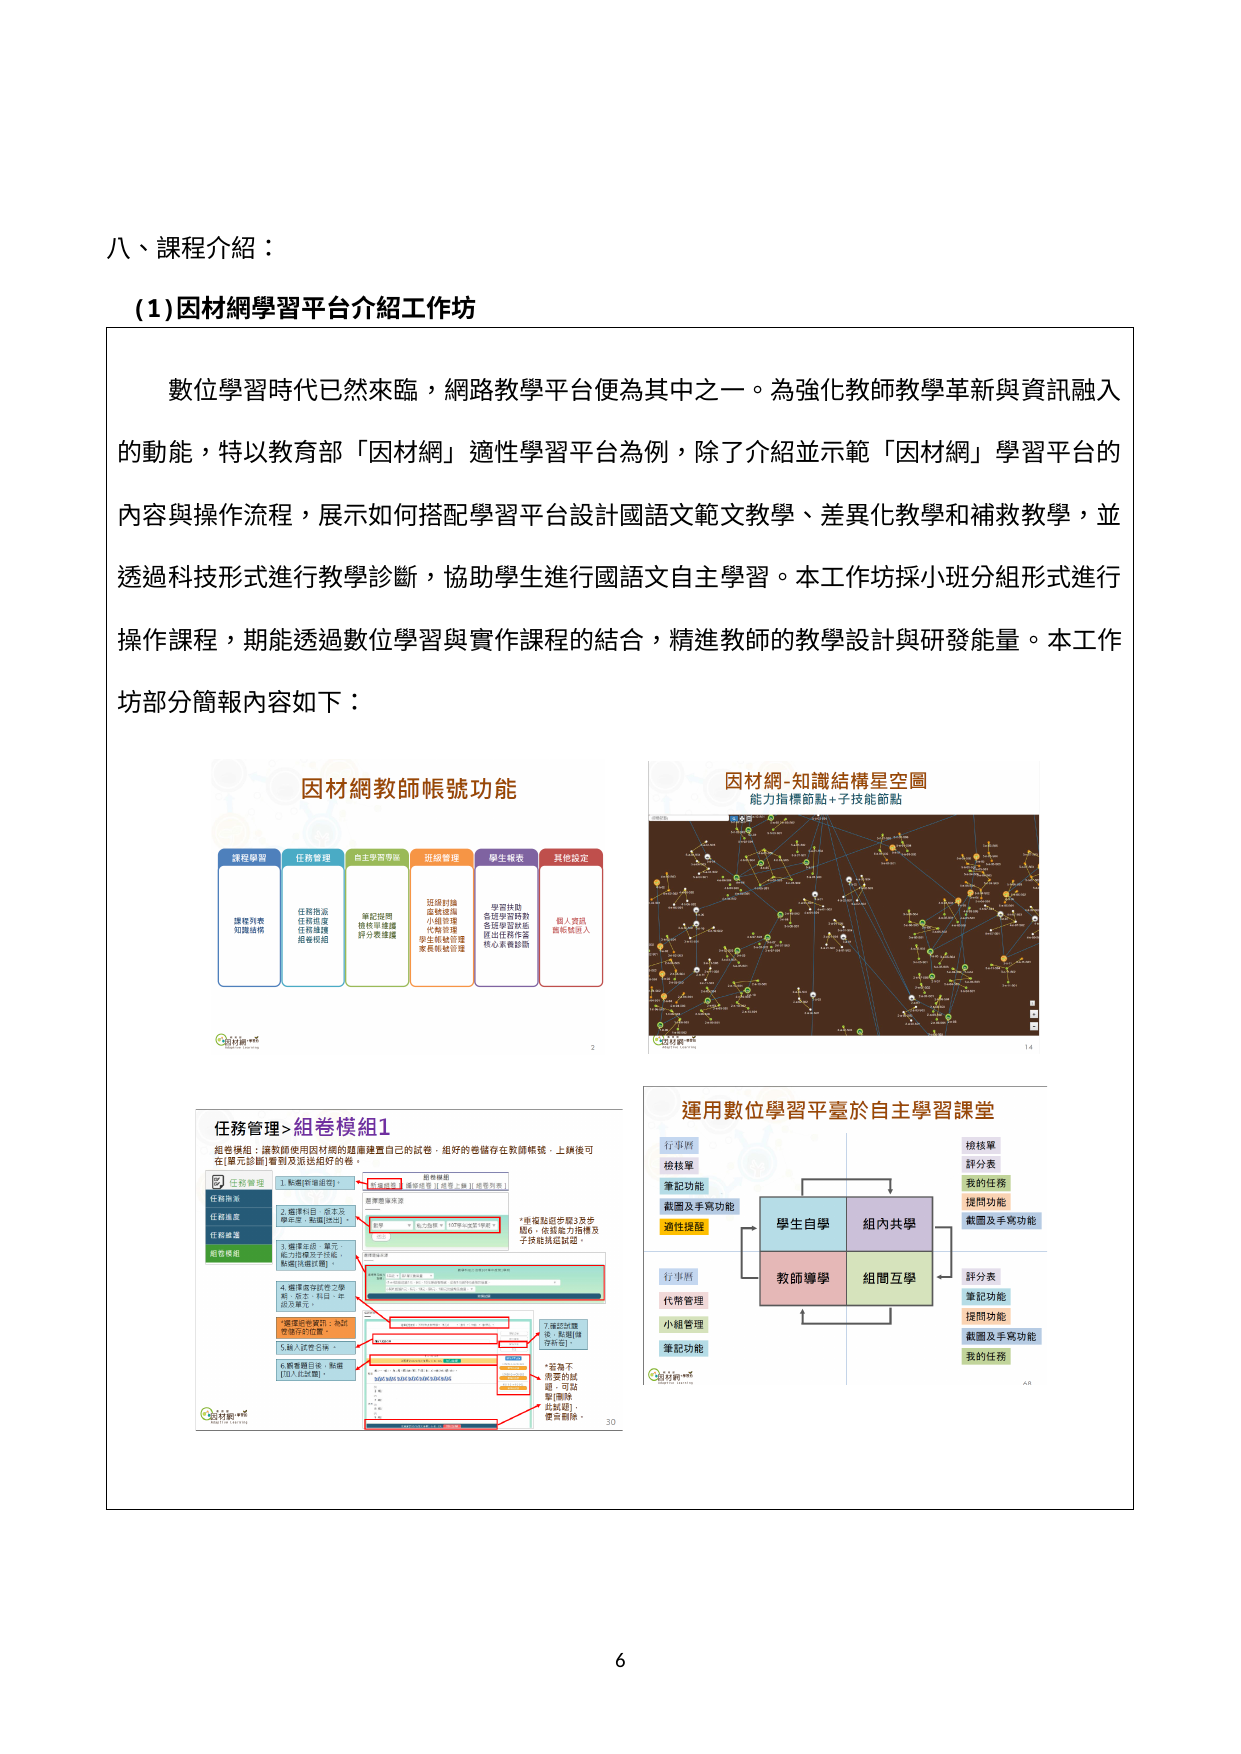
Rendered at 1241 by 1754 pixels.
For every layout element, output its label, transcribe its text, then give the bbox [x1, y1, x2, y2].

table_cell [632, 1053, 1056, 1447]
table_cell [185, 1053, 632, 1447]
table_header [632, 722, 1056, 1053]
text 八、課程介紹： [106, 228, 1134, 264]
text (1)因材網學習平台介紹工作坊 [106, 264, 1134, 327]
table_header 數位學習時代已然來臨，網路教學平台便為其中之一。為強化教師教學革新與資訊融入的動能，特以教育部「因材網」適性學習平台為例，除了介紹並示範「因材網」學習平台的內容與操作流程，展示如何搭配學習平台設計國語文範文教學、差異化教學和補救教學，並透過科技形式進行教學診斷，協助學生進行國語文自主學習。本工作坊採小班分組形式進行操作課程，期能透過數位學習與實作課程的結合，精進教師的教學設計與研發能量。本工作坊部分簡報內容如下： [107, 328, 1133, 1509]
table_header [185, 722, 632, 1053]
